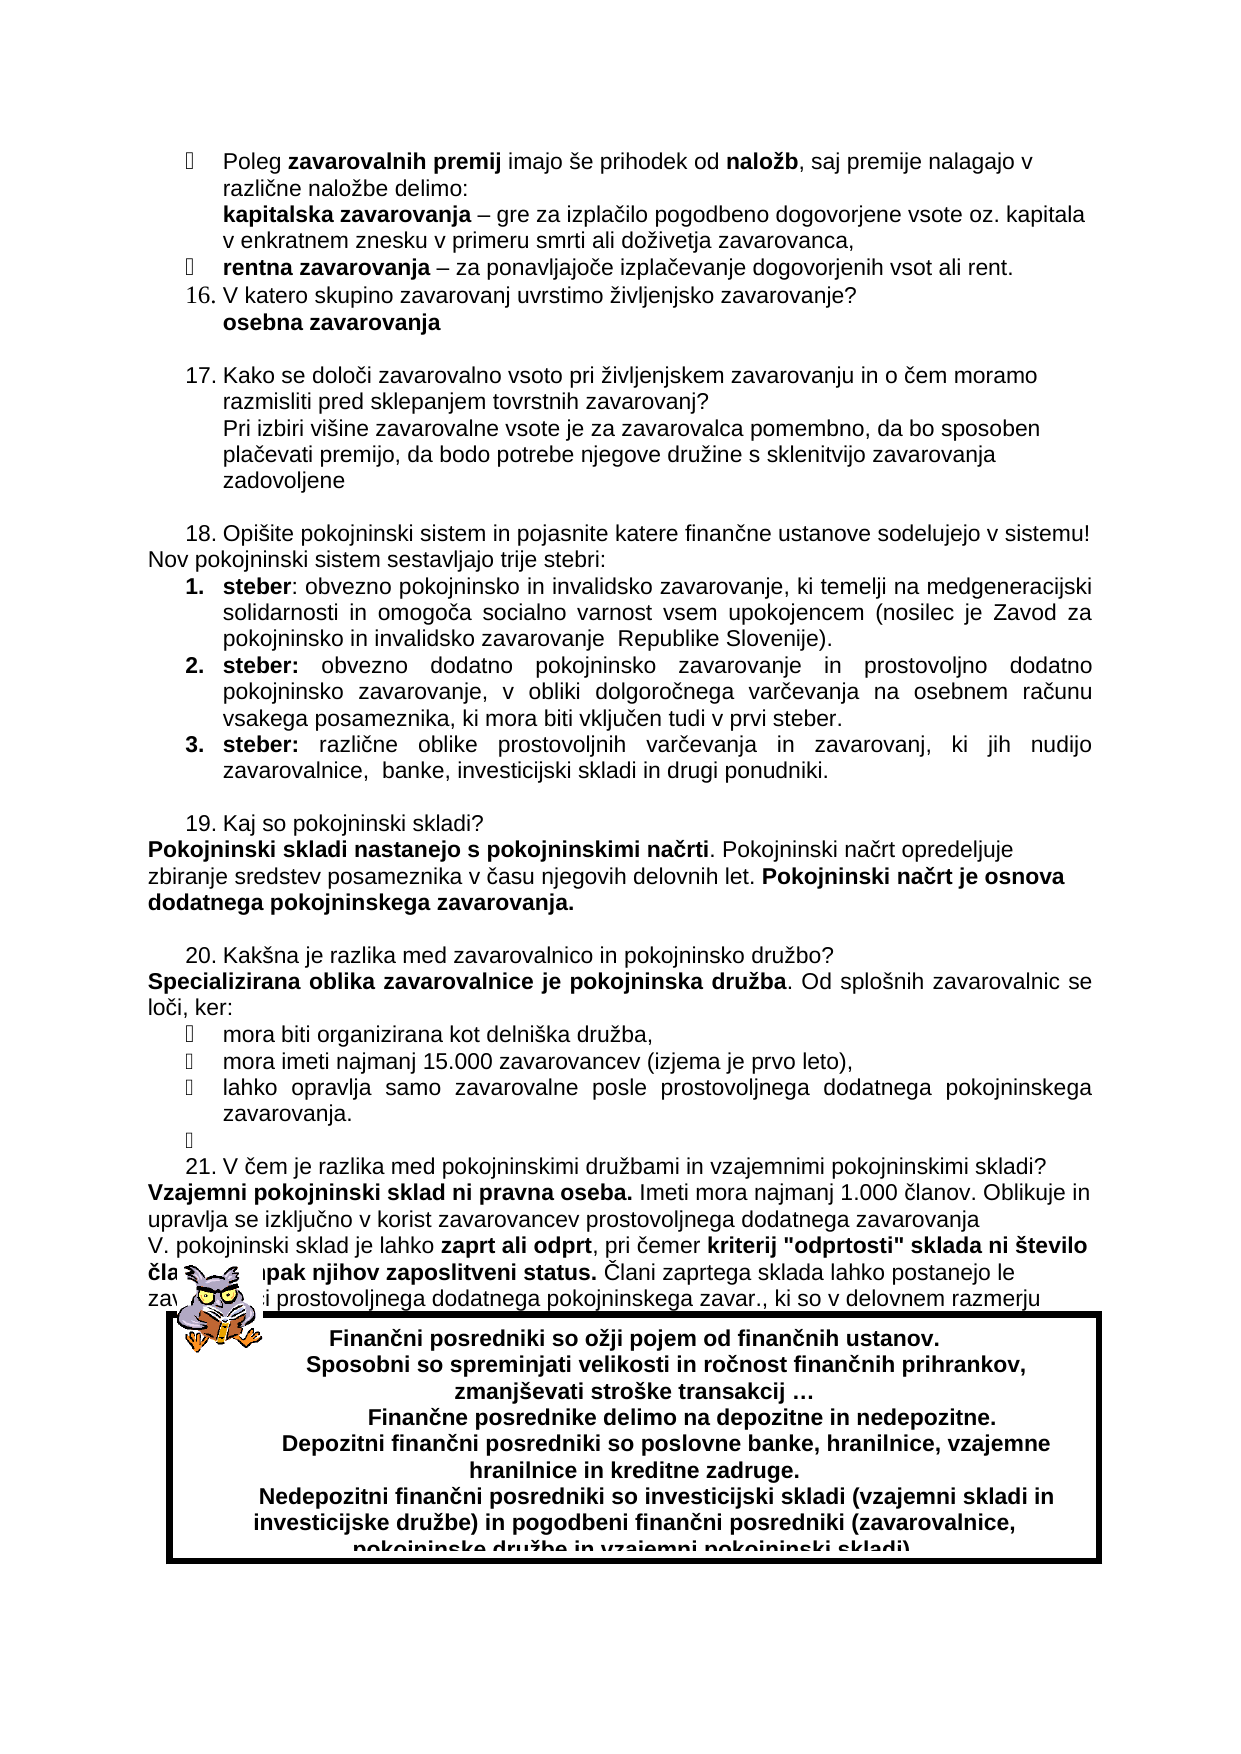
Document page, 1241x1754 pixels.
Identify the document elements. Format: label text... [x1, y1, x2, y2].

list Poleg zavarovalnih premij imajo še prihodek od naložb, saj premije nalagajo v različne naložbe delimo: kapitalska zavarovanja – gre za izplačilo pogodbeno dogovorjene vsote oz. kapitala v enkratnem znesku v primeru smrti ali doživetja zavarovanca, [185, 148, 1093, 253]
text Sposobni so spreminjati velikosti in ročnost finančnih prihrankov, zmanjševati stroške transakcij … [188, 1351, 1081, 1404]
text Nov pokojninski sistem sestavljajo trije stebri: [148, 546, 1093, 573]
list V katero skupino zavarovanj uvrstimo življenjsko zavarovanje? osebna zavarovanja [185, 280, 1093, 336]
list Kaj so pokojninski skladi? [185, 810, 1093, 836]
list Kako se določi zavarovalno vsoto pri življenjskem zavarovanju in o čem moramo razmisliti pred sklepanjem tovrstnih zavarovanj? Pri izbiri višine zavarovalne vsote je za zavarovalca pomembno, da bo sposoben plačevati premijo, da bodo potrebe njegove družine s sklenitvijo zavarovanja zadovoljene [185, 362, 1093, 494]
text Finančni posredniki so ožji pojem od finančnih ustanov. [263, 1325, 1081, 1351]
picture [177, 1264, 263, 1353]
text V. pokojninski sklad je lahko zaprt ali odprt, pri čemer kriterij "odprtosti" sklada ni število članov, ampak njihov zaposlitveni status. Člani zaprtega sklada lahko postanejo le zavarovanci prostovoljnega dodatnega pokojninskega zavar., ki so v delovnem razmerju [148, 1232, 1093, 1564]
text Vzajemni pokojninski sklad ni pravna oseba. Imeti mora najmanj 1.000 članov. Oblikuje in upravlja se izključno v korist zavarovancev prostovoljnega dodatnega zavarovanja [148, 1179, 1093, 1232]
text Pokojninski skladi nastanejo s pokojninskimi načrti. Pokojninski načrt opredeljuje zbiranje sredstev posameznika v času njegovih delovnih let. Pokojninski načrt je osnova dodatnega pokojninskega zavarovanja. [148, 836, 1093, 915]
list rentna zavarovanja – za ponavljajoče izplačevanje dogovorjenih vsot ali rent. [185, 253, 1093, 280]
list steber: različne oblike prostovoljnih varčevanja in zavarovanj, ki jih nudijo zavarovalnice, banke, investicijski skladi in drugi ponudniki. [185, 731, 1093, 783]
list Opišite pokojninski sistem in pojasnite katere finančne ustanove sodelujejo v sistemu! [185, 520, 1093, 546]
text Depozitni finančni posredniki so poslovne banke, hranilnice, vzajemne hranilnice in kreditne zadruge. [188, 1430, 1081, 1483]
list steber: obvezno dodatno pokojninsko zavarovanje in prostovoljno dodatno pokojninsko zavarovanje, v obliki dolgoročnega varčevanja na osebnem računu vsakega posameznika, ki mora biti vključen tudi v prvi steber. [185, 652, 1093, 731]
list mora imeti najmanj 15.000 zavarovancev (izjema je prvo leto), [185, 1048, 1093, 1074]
text Specializirana oblika zavarovalnice je pokojninska družba. Od splošnih zavarovalnic se loči, ker: [148, 968, 1093, 1021]
text Finančne posrednike delimo na depozitne in nedepozitne. [188, 1404, 1081, 1430]
list V čem je razlika med pokojninskimi družbami in vzajemnimi pokojninskimi skladi? [185, 1153, 1093, 1179]
list lahko opravlja samo zavarovalne posle prostovoljnega dodatnega pokojninskega zavarovanja. [185, 1074, 1093, 1127]
list steber: obvezno pokojninsko in invalidsko zavarovanje, ki temelji na medgeneracijski solidarnosti in omogoča socialno varnost vsem upokojencem (nosilec je Zavod za pokojninsko in invalidsko zavarovanje Republike Slovenije). [185, 573, 1093, 652]
list Kakšna je razlika med zavarovalnico in pokojninsko družbo? [185, 942, 1093, 968]
text Nedepozitni finančni posredniki so investicijski skladi (vzajemni skladi in investicijske družbe) in pogodbeni finančni posredniki (zavarovalnice, pokojninske družbe in vzajemni pokojninski skladi). [188, 1483, 1081, 1551]
list mora biti organizirana kot delniška družba, [185, 1021, 1093, 1048]
